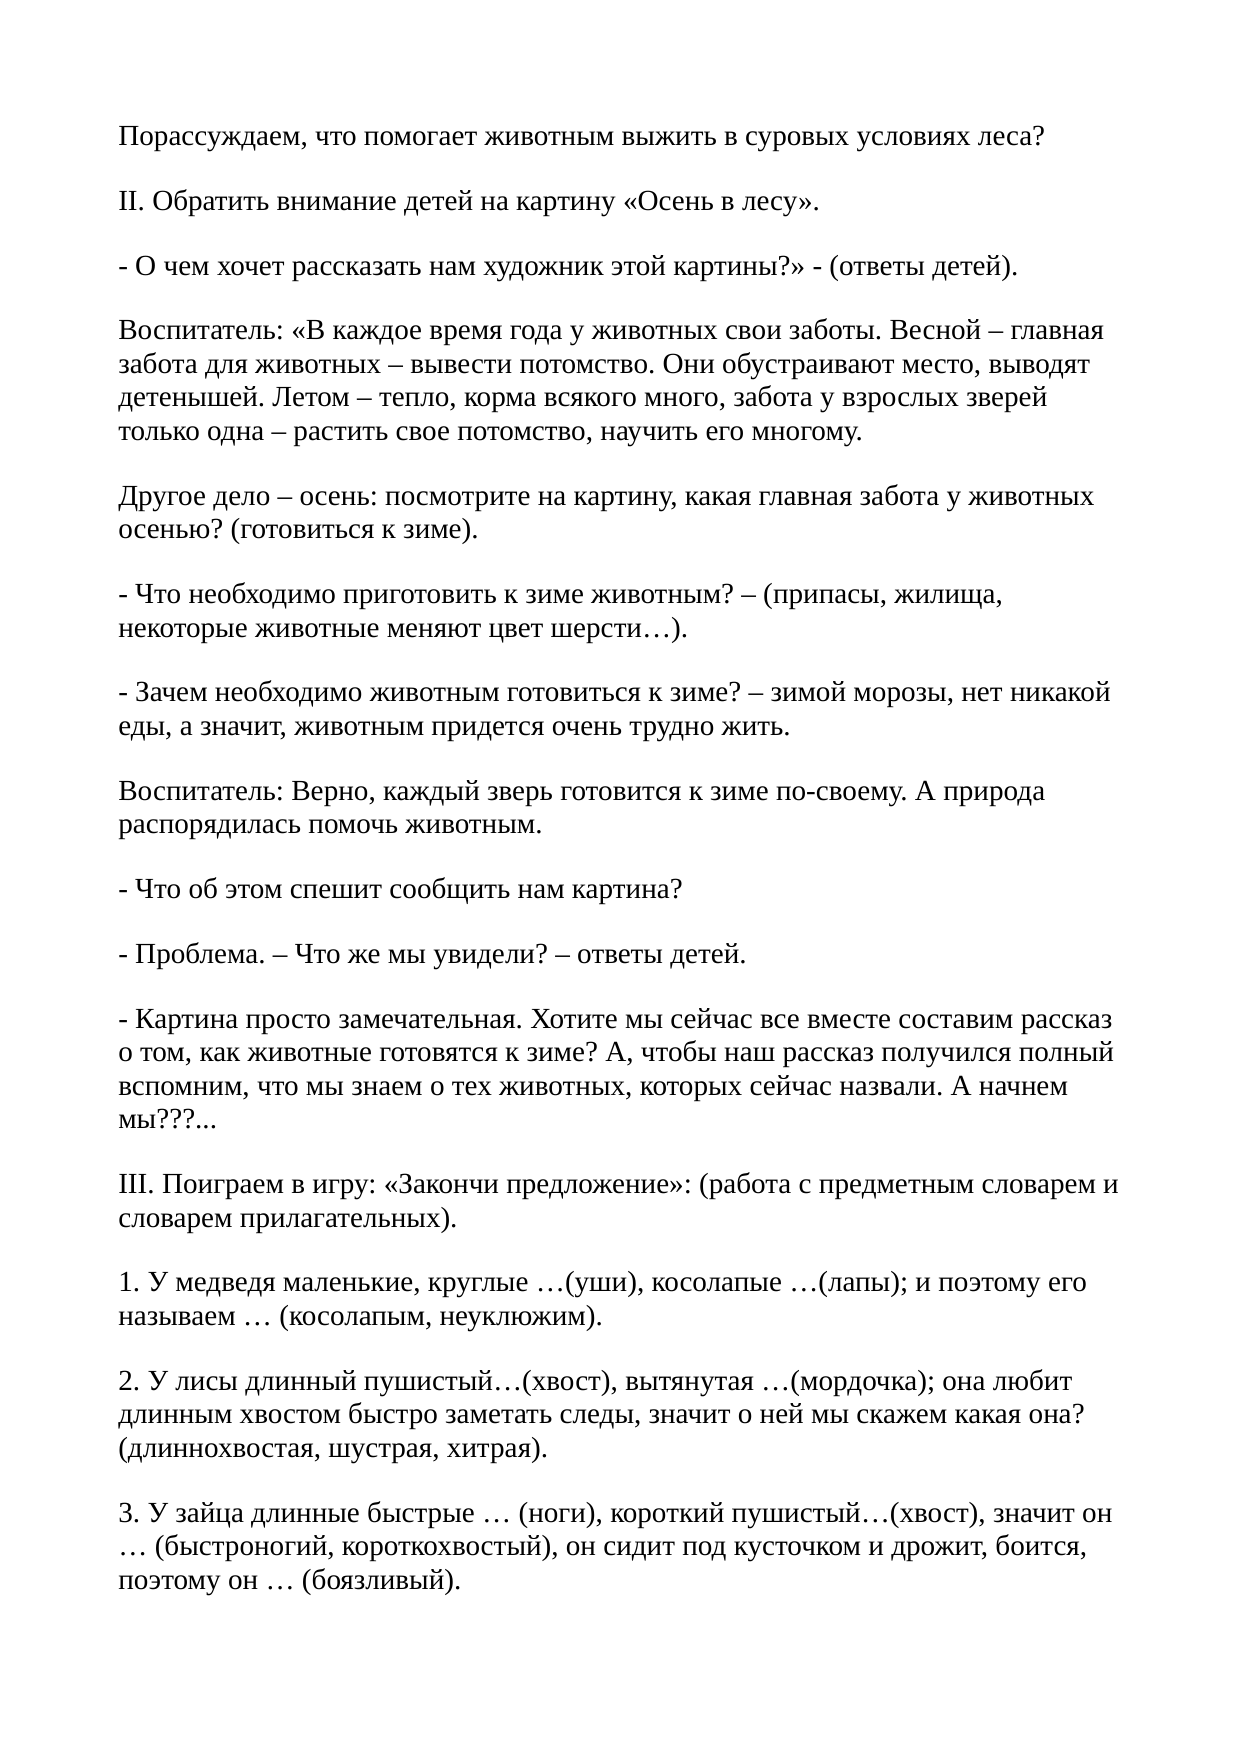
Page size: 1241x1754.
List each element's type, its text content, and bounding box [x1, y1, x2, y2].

text - Что необходимо приготовить к зиме животным? – (припасы, жилища, некоторые животные меняют цвет шерсти…). [118, 576, 1122, 643]
text 1. У медведя маленькие, круглые …(уши), косолапые …(лапы); и поэтому его называем … (косолапым, неуклюжим). [118, 1264, 1122, 1332]
text III. Поиграем в игру: «Закончи предложение»: (работа с предметным словарем и словарем прилагательных). [118, 1166, 1122, 1233]
text 2. У лисы длинный пушистый…(хвост), вытянутая …(мордочка); она любит длинным хвостом быстро заметать следы, значит о ней мы скажем какая она? (длиннохвостая, шустрая, хитрая). [118, 1363, 1122, 1463]
text - Зачем необходимо животным готовиться к зиме? – зимой морозы, нет никакой еды, а значит, животным придется очень трудно жить. [118, 674, 1122, 742]
text Другое дело – осень: посмотрите на картину, какая главная забота у животных осенью? (готовиться к зиме). [118, 478, 1122, 545]
text Порассуждаем, что помогает животным выжить в суровых условиях леса? [118, 118, 1122, 152]
text - Что об этом спешит сообщить нам картина? [118, 871, 1122, 905]
text 3. У зайца длинные быстрые … (ноги), короткий пушистый…(хвост), значит он … (быстроногий, короткохвостый), он сидит под кусточком и дрожит, боится, поэтому он … (боязливый). [118, 1495, 1122, 1595]
text Воспитатель: Верно, каждый зверь готовится к зиме по-своему. А природа распорядилась помочь животным. [118, 773, 1122, 840]
text - Проблема. – Что же мы увидели? – ответы детей. [118, 936, 1122, 969]
text II. Обратить внимание детей на картину «Осень в лесу». [118, 183, 1122, 216]
text - Картина просто замечательная. Хотите мы сейчас все вместе составим рассказ о том, как животные готовятся к зиме? А, чтобы наш рассказ получился полный вспомним, что мы знаем о тех животных, которых сейчас назвали. А начнем мы???... [118, 1001, 1122, 1135]
text - О чем хочет рассказать нам художник этой картины?» - (ответы детей). [118, 248, 1122, 281]
text Воспитатель: «В каждое время года у животных свои заботы. Весной – главная забота для животных – вывести потомство. Они обустраивают место, выводят детенышей. Летом – тепло, корма всякого много, забота у взрослых зверей только одна – растить свое потомство, научить его многому. [118, 312, 1122, 447]
